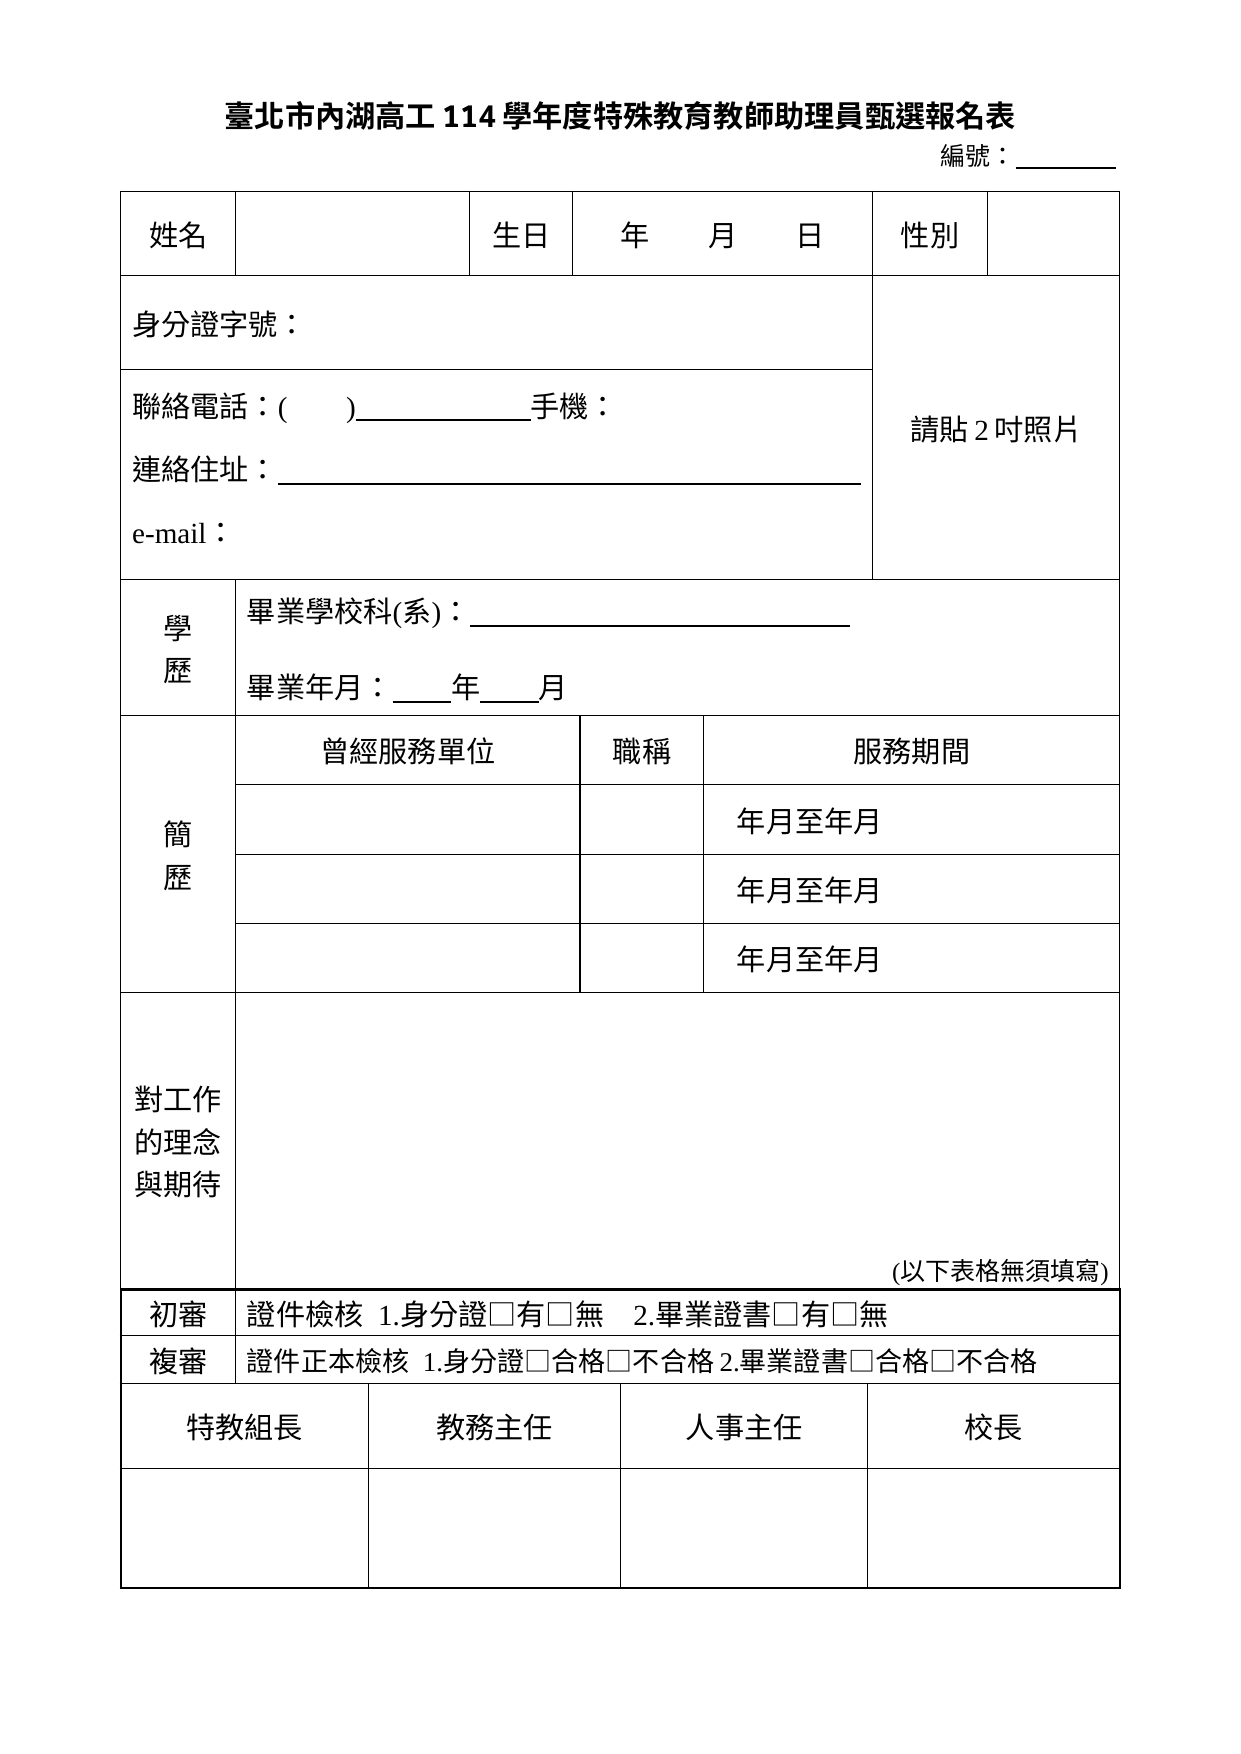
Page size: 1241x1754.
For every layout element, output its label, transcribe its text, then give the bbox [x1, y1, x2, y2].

table_header 姓名 [121, 192, 235, 275]
table_header [988, 192, 1119, 275]
table_cell [581, 924, 703, 992]
text 臺北市內湖高工114學年度特殊教育教師助理員甄選報名表 [75, 94, 1165, 136]
table_cell [621, 1469, 867, 1587]
table_header 生日 [470, 192, 572, 275]
table_cell [868, 1469, 1119, 1587]
table_cell 服務期間 [704, 716, 1119, 784]
table_cell 證件正本檢核 1.身分證□合格□不合格2.畢業證書□合格□不合格 [236, 1336, 1119, 1383]
table_cell 初審 [122, 1291, 235, 1335]
table_cell 證件檢核 1.身分證□有□無 2.畢業證書□有□無 [236, 1291, 1119, 1335]
table_cell [122, 1469, 368, 1587]
table_cell 職稱 [581, 716, 703, 784]
table_cell [236, 855, 579, 923]
table_cell 畢業學校科(系)： 畢業年月： 年 月 [236, 580, 1119, 715]
table_cell 人事主任 [621, 1384, 867, 1468]
table_cell 聯絡電話：( ) 手機： 連絡住址： e-mail： [121, 370, 872, 579]
table_cell 簡 歷 [121, 716, 235, 992]
table_cell [369, 1469, 620, 1587]
table_header [236, 192, 469, 275]
table_cell 年月至年月 [704, 785, 1119, 854]
text 編號： [75, 136, 1115, 172]
table_header 性別 [873, 192, 987, 275]
table_cell 校長 [868, 1384, 1119, 1468]
table_cell [581, 855, 703, 923]
table_cell 年月至年月 [704, 924, 1119, 992]
table_cell 特教組長 [122, 1384, 368, 1468]
table_cell 複審 [122, 1336, 235, 1383]
table_cell 身分證字號： [121, 276, 872, 369]
table_cell 對工作的理念與期待 [121, 993, 235, 1287]
table_cell 請貼2吋照片 [873, 276, 1119, 579]
table_cell [236, 785, 579, 854]
table_cell (以下表格無須填寫) [236, 993, 1119, 1287]
table_cell 年月至年月 [704, 855, 1119, 923]
table_header 年 月 日 [573, 192, 872, 275]
table_cell 曾經服務單位 [236, 716, 579, 784]
table_cell [581, 785, 703, 854]
table_cell 教務主任 [369, 1384, 620, 1468]
table_cell [236, 924, 579, 992]
table_cell 學 歷 [121, 580, 235, 715]
